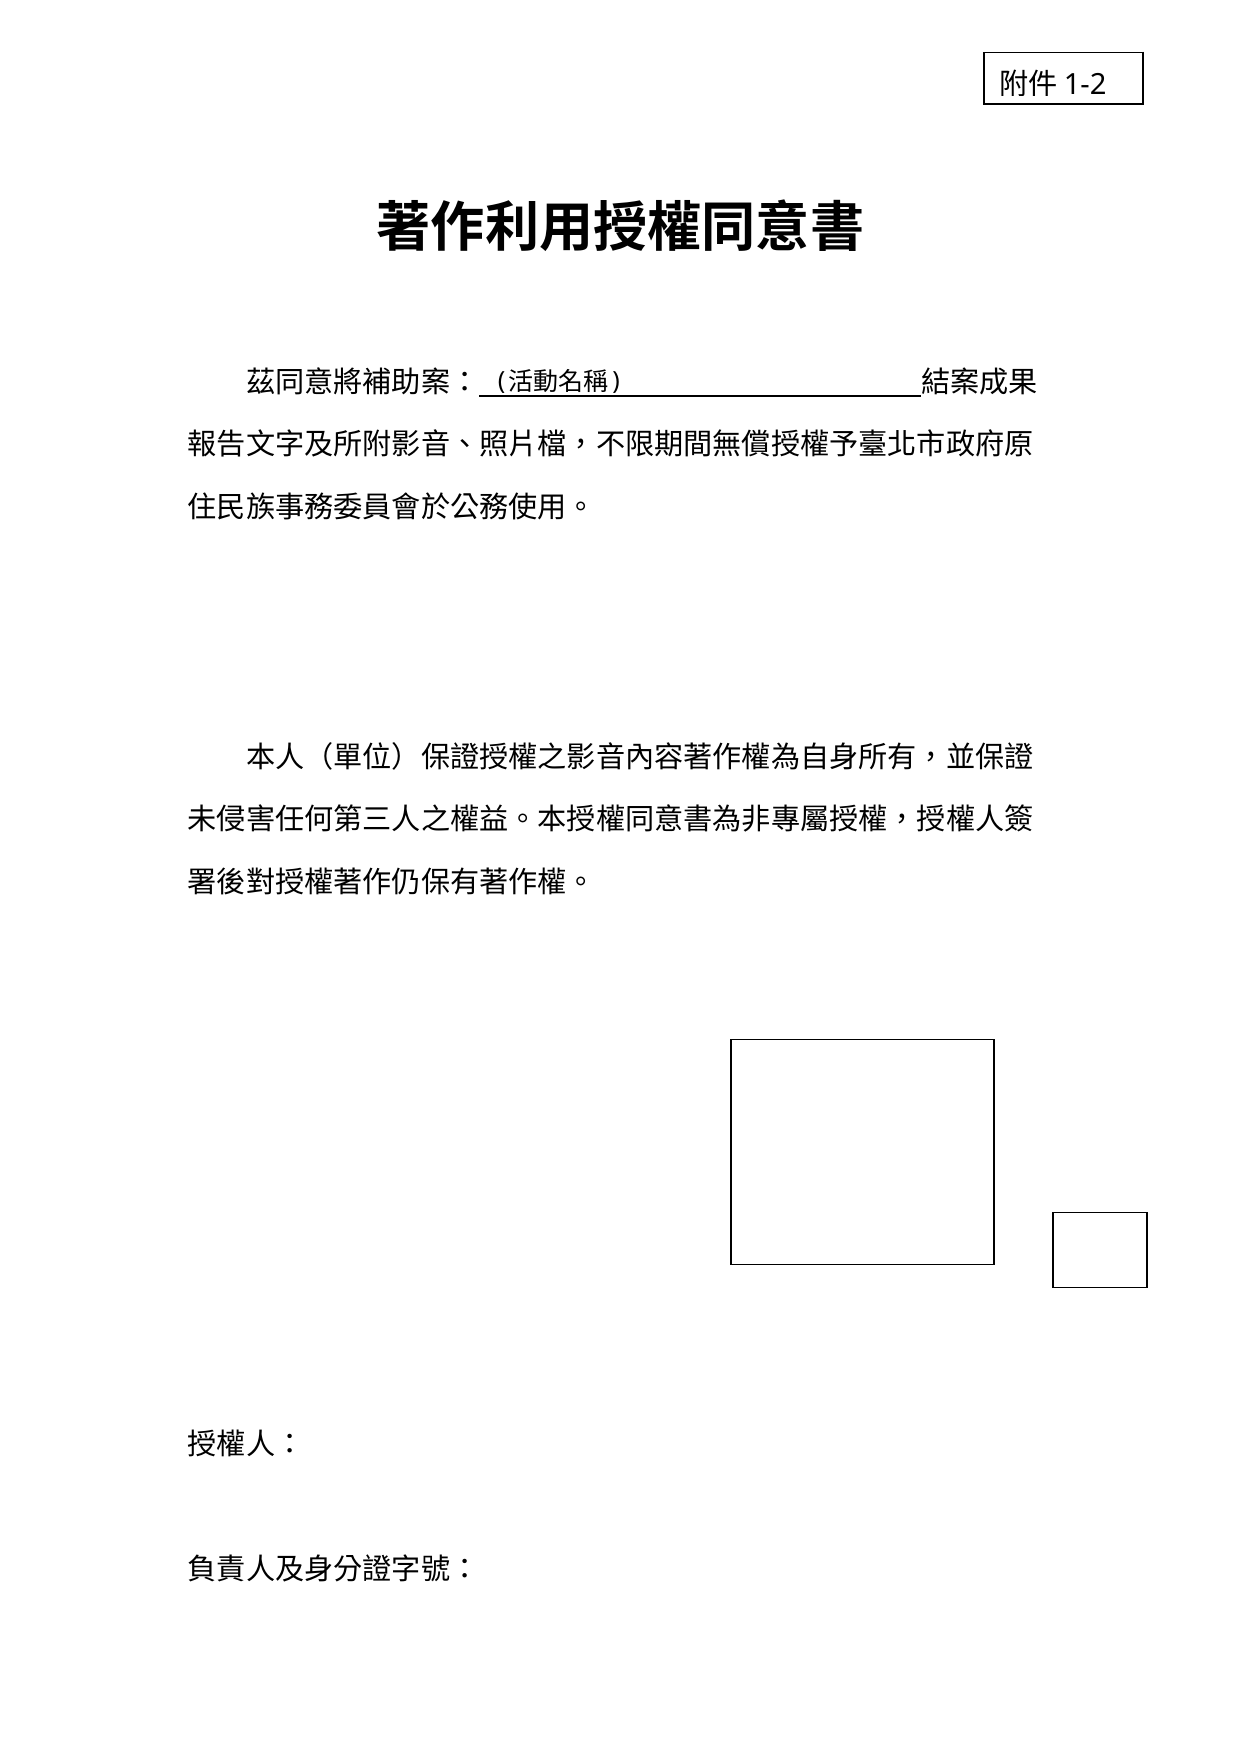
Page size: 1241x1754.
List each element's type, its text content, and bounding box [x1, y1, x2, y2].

text 茲同意將補助案： (活動名稱) 結案成果報告文字及所附影音、照片檔，不限期間無償授權予臺北市政府原住民族事務委員會於公務使用。 [187, 338, 1053, 525]
text 著作利用授權同意書 [187, 150, 1053, 275]
text 授權人： [187, 1400, 1053, 1463]
text 本人（單位）保證授權之影音內容著作權為自身所有，並保證未侵害任何第三人之權益。本授權同意書為非專屬授權，授權人簽署後對授權著作仍保有著作權。 [187, 713, 1053, 900]
text 負責人及身分證字號： [187, 1525, 1053, 1588]
